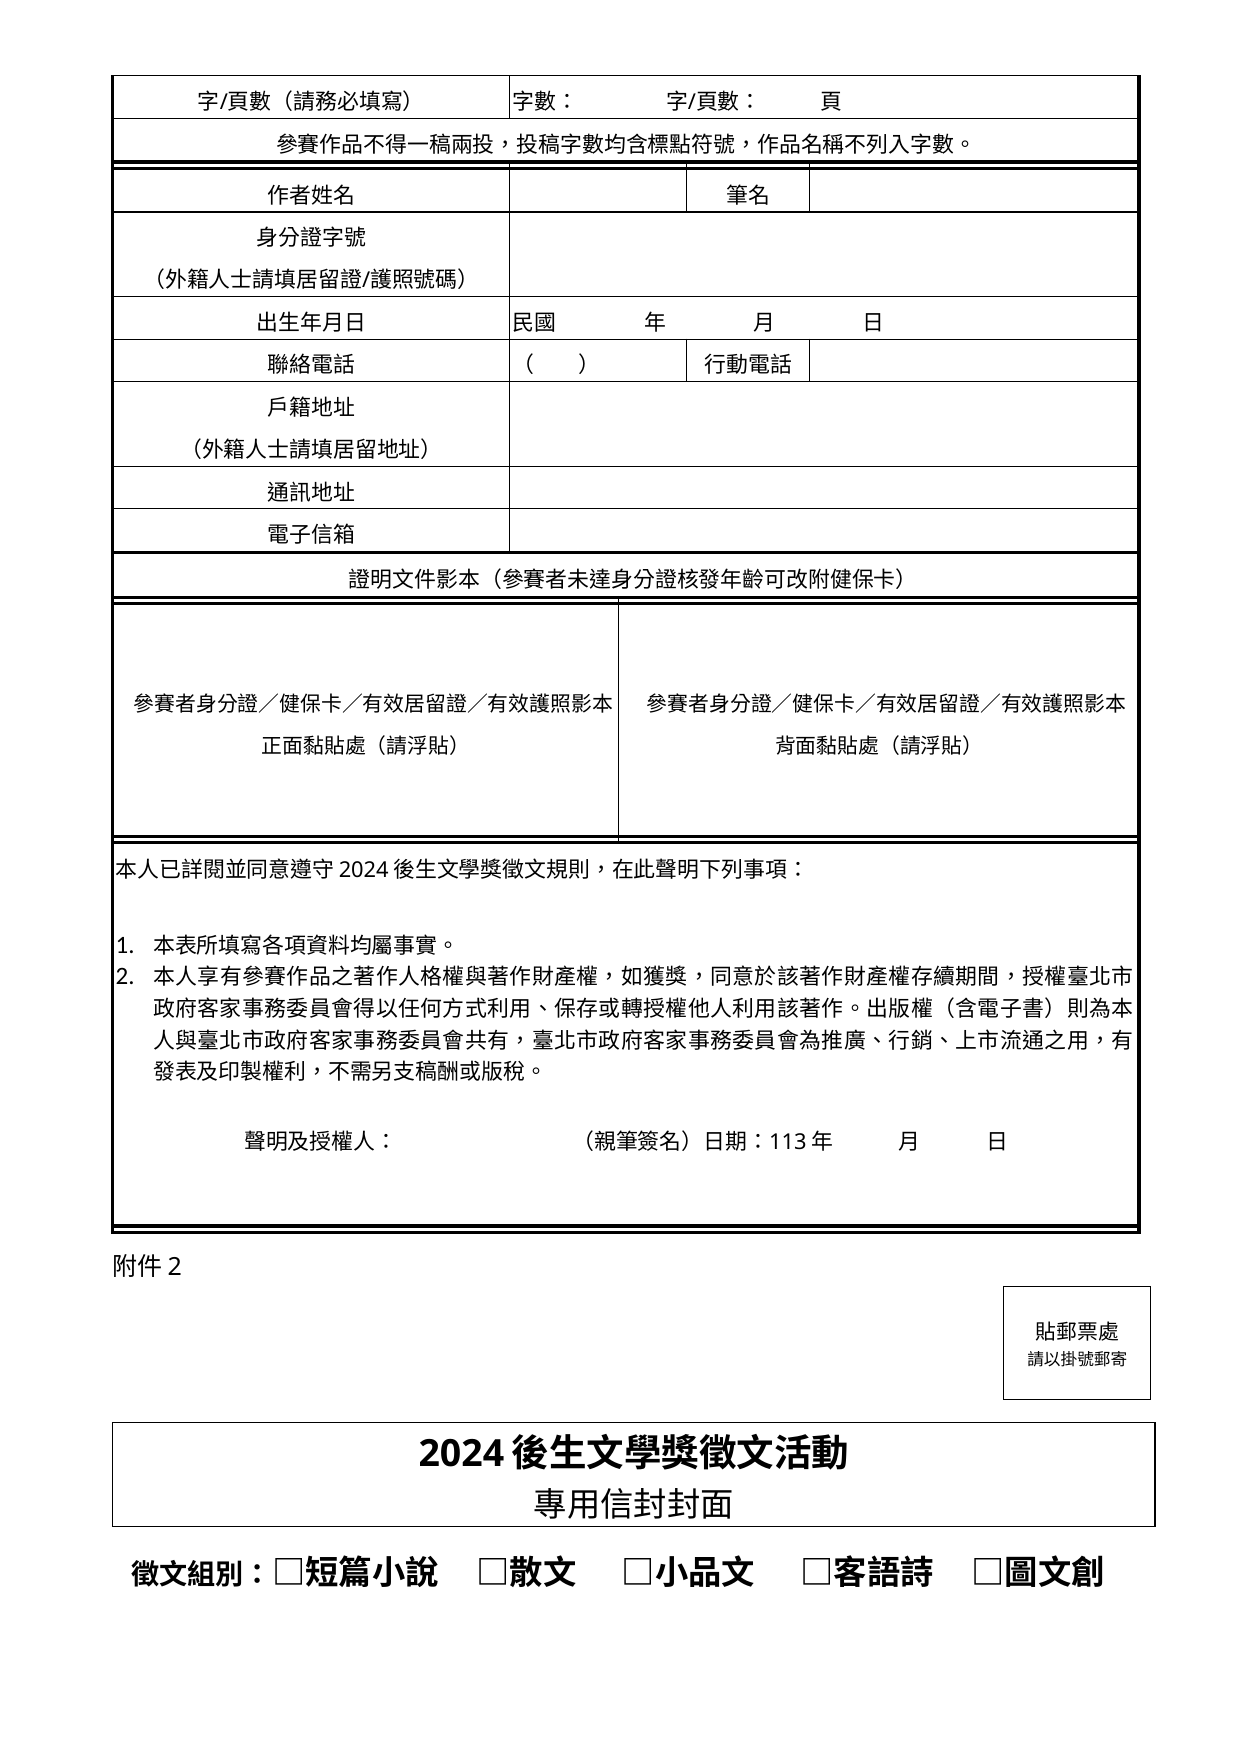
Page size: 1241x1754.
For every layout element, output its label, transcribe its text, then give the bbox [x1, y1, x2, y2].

table_cell 戶籍地址 （外籍人士請填居留地址） [114, 382, 509, 466]
table_cell 電子信箱 [114, 509, 509, 551]
text 徵文組別：□短篇小說 □散文 □小品文 □客語詩 □圖文創 [131, 1546, 1131, 1594]
table_cell [510, 467, 1137, 508]
table_cell [510, 170, 686, 211]
table_cell 行動電話 [687, 340, 809, 381]
table_cell 證明文件影本（參賽者未達身分證核發年齡可改附健保卡） [114, 554, 1137, 596]
table_cell 本人已詳閱並同意遵守2024後生文學獎徵文規則，在此聲明下列事項： 本表所填寫各項資料均屬事實。 本人享有參賽作品之著作人格權與著作財產權，如獲獎，同意於該著作財產權存續期間，授權臺北市政府客家事務委員會得以任何方式利用、保存或轉授權他人利用該著作。出版權（含電子書）則為本人與臺北市政府客家事務委員會共有，臺北市政府客家事務委員會為推廣、行銷、上市流通之用，有發表及印製權利，不需另支稿酬或版稅。 聲明及授權人： （親筆簽名）日期：113年 月 日 [114, 844, 1137, 1224]
table_cell 出生年月日 [114, 297, 509, 338]
table_cell 參賽者身分證／健保卡／有效居留證／有效護照影本背面黏貼處（請浮貼） [619, 605, 1137, 835]
table_header 貼郵票處 請以掛號郵寄 [1004, 1287, 1150, 1398]
table_cell [810, 340, 1137, 381]
table_cell [510, 213, 1137, 296]
text 附件2 [112, 1234, 1128, 1286]
table_cell 參賽者身分證／健保卡／有效居留證／有效護照影本正面黏貼處（請浮貼） [114, 605, 618, 835]
table_cell 字數： 字/頁數： 頁 [510, 76, 1137, 118]
table_cell （ ） [510, 340, 686, 381]
table_cell 通訊地址 [114, 467, 509, 508]
table_cell 作者姓名 [114, 170, 509, 211]
table_cell 參賽作品不得一稿兩投，投稿字數均含標點符號，作品名稱不列入字數。 [114, 119, 1137, 160]
table_cell [510, 382, 1137, 466]
table_cell 聯絡電話 [114, 340, 509, 381]
table_cell 筆名 [687, 170, 809, 211]
table_cell [810, 170, 1137, 211]
table_cell 身分證字號 （外籍人士請填居留證/護照號碼） [114, 213, 509, 296]
table_cell [510, 509, 1137, 551]
table_header 2024後生文學獎徵文活動 專用信封封面 [113, 1423, 1154, 1526]
table_cell 民國 年 月 日 [510, 297, 1137, 338]
table_cell 字/頁數（請務必填寫） [114, 76, 509, 118]
